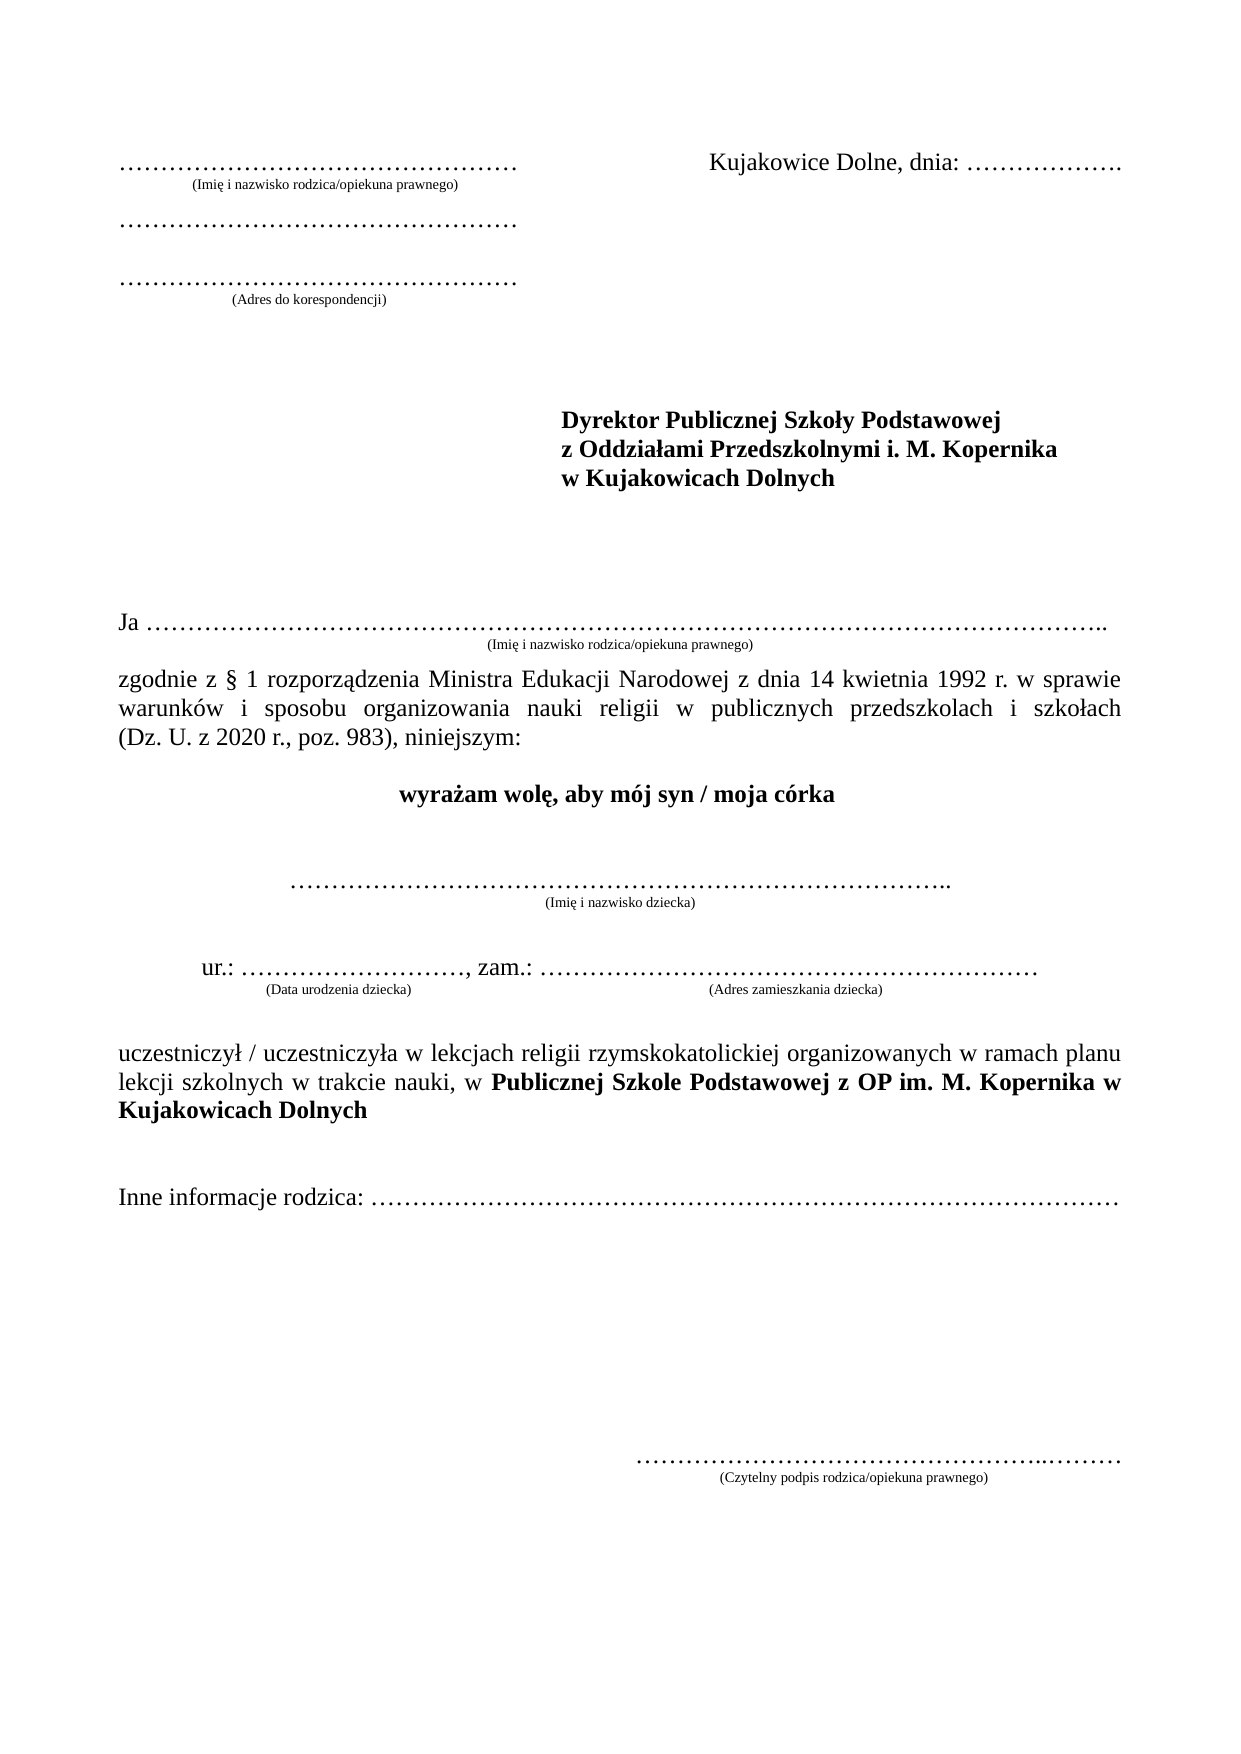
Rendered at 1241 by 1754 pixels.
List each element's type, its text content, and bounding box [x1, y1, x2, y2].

text uczestniczył / uczestniczyła w lekcjach religii rzymskokatolickiej organizowanych w ramach planu lekcji szkolnych w trakcie nauki, w Publicznej Szkole Podstawowej z OP im. M. Kopernika w Kujakowicach Dolnych [118, 1038, 1122, 1124]
text (Data urodzenia dziecka) (Adres zamieszkania dziecka) [118, 981, 1122, 1009]
text (Imię i nazwisko rodzica/opiekuna prawnego) [118, 636, 1122, 664]
text Ja …………………………………………………………………………………………………….. [118, 607, 1122, 636]
text Inne informacje rodzica: ……………………………………………………………………………… [118, 1182, 1122, 1211]
text ………………………………………… [118, 204, 1122, 233]
text w Kujakowicach Dolnych [118, 463, 1122, 492]
text wyrażam wolę, aby mój syn / moja córka [118, 779, 1122, 808]
text z Oddziałami Przedszkolnymi i. M. Kopernika [118, 434, 1122, 463]
text …………………………………………..……… [118, 1441, 1122, 1469]
text (Czytelny podpis rodzica/opiekuna prawnego) [118, 1469, 1122, 1498]
text (Imię i nazwisko dziecka) [118, 894, 1122, 923]
text ………………………………………… Kujakowice Dolne, dnia: ………………. [118, 147, 1122, 176]
text ur.: ………………………, zam.: …………………………………………………… [118, 952, 1122, 981]
text zgodnie z § 1 rozporządzenia Ministra Edukacji Narodowej z dnia 14 kwietnia 1992 r. w sprawie warunków i sposobu organizowania nauki religii w publicznych przedszkolach i szkołach (Dz. U. z 2020 r., poz. 983), niniejszym: [118, 664, 1122, 751]
text (Imię i nazwisko rodzica/opiekuna prawnego) [118, 176, 1122, 204]
text Dyrektor Publicznej Szkoły Podstawowej [118, 406, 1122, 434]
text …………………………………………………………………….. [118, 866, 1122, 894]
text (Adres do korespondencji) [118, 291, 1122, 319]
text ………………………………………… [118, 262, 1122, 291]
